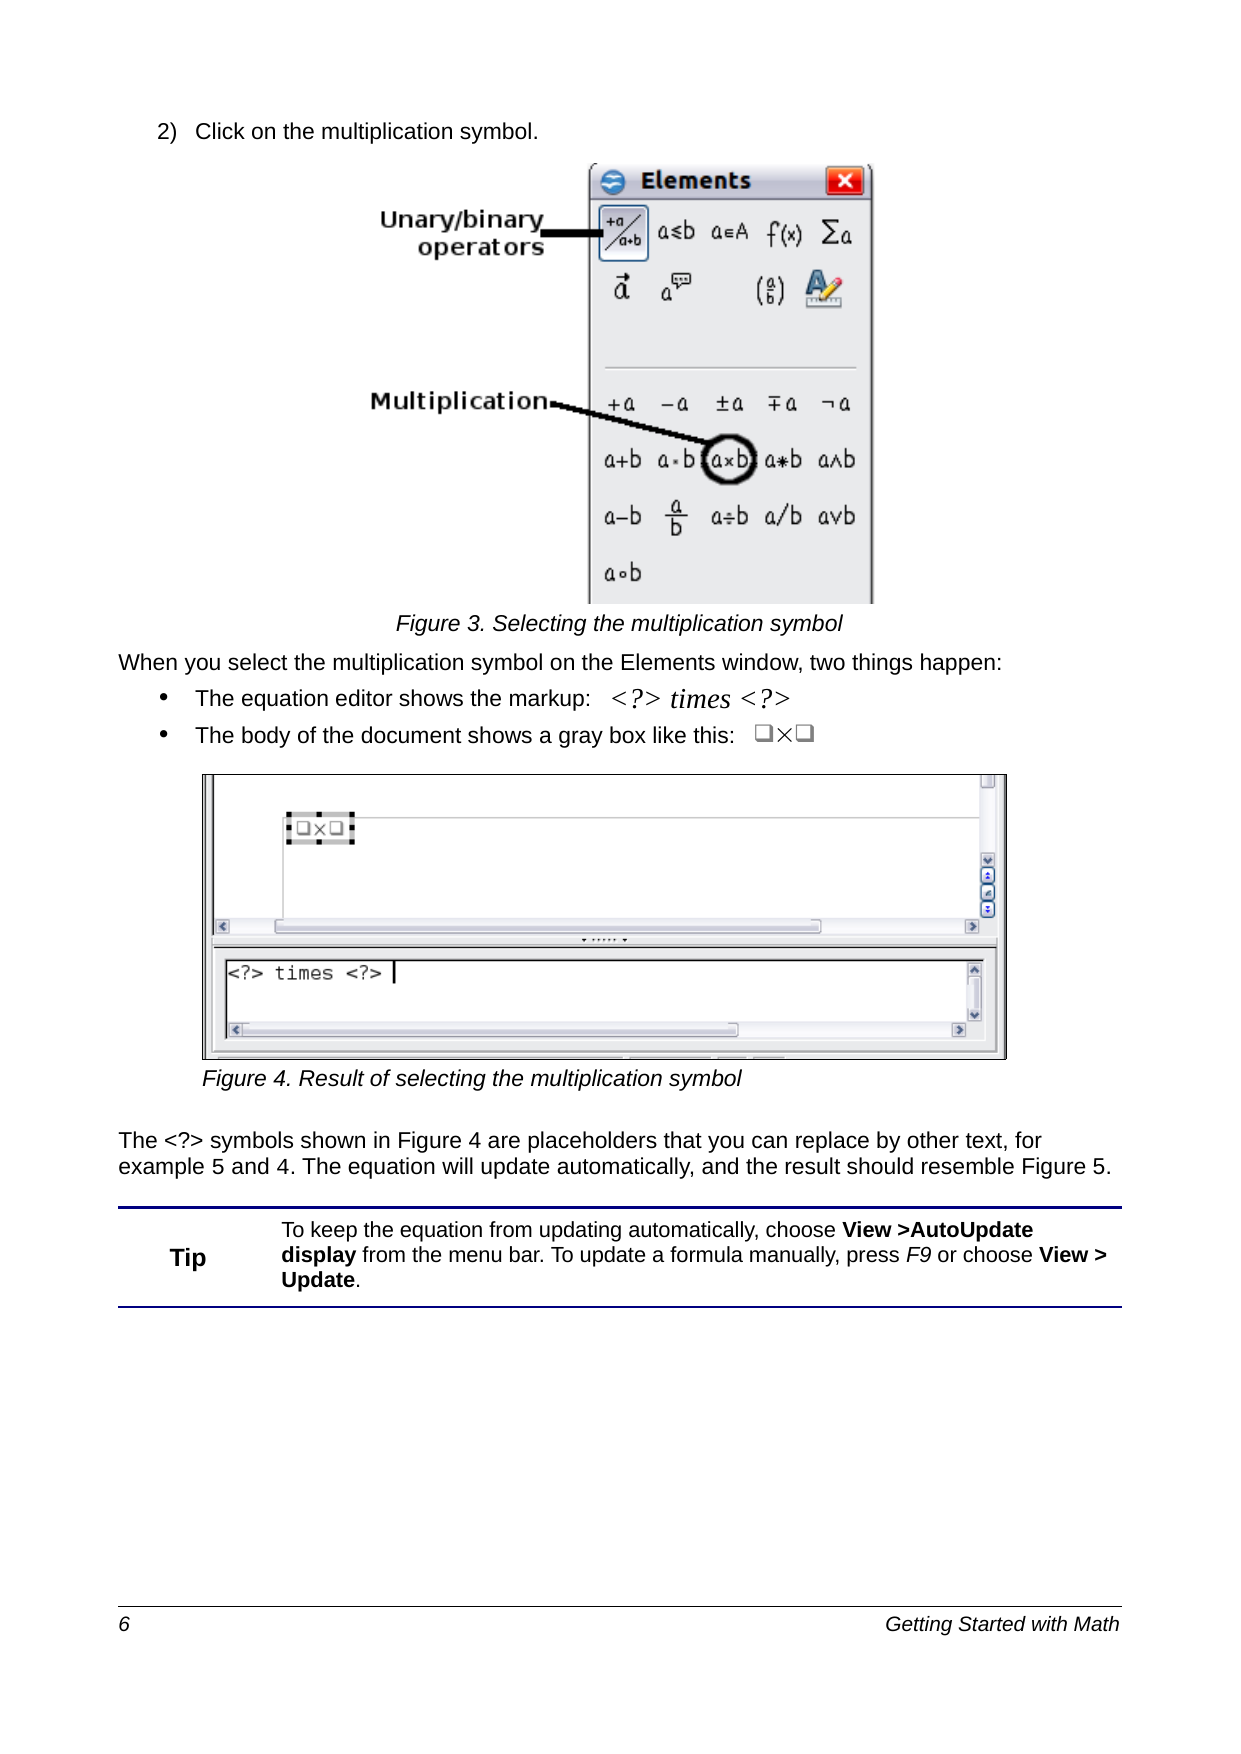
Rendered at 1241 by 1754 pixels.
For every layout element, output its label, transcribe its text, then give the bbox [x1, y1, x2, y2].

list When you select the multiplication symbol on the Elements window, two things happen: [118, 649, 1122, 675]
list The equation editor shows the markup: [156, 682, 1122, 714]
picture [364, 163, 876, 604]
text Figure 4. Result of selecting the multiplication symbol [202, 1065, 1038, 1092]
list Click on the multiplication symbol. [177, 118, 1122, 144]
table_header To keep the equation from updating automatically, choose View >AutoUpdate display from the menu bar. To update a formula manually, press F9 or choose View > Update. [258, 1209, 1122, 1306]
picture [203, 775, 1006, 1059]
table_header Tip [118, 1209, 257, 1306]
text Figure 3. Selecting the multiplication symbol [338, 610, 902, 636]
list The body of the document shows a gray box like this: [156, 720, 1122, 749]
text The <?> symbols shown in Figure 4 are placeholders that you can replace by other text, for example 5 and 4. The equation will update automatically, and the result should resemble Figure 5. [118, 1127, 1122, 1181]
